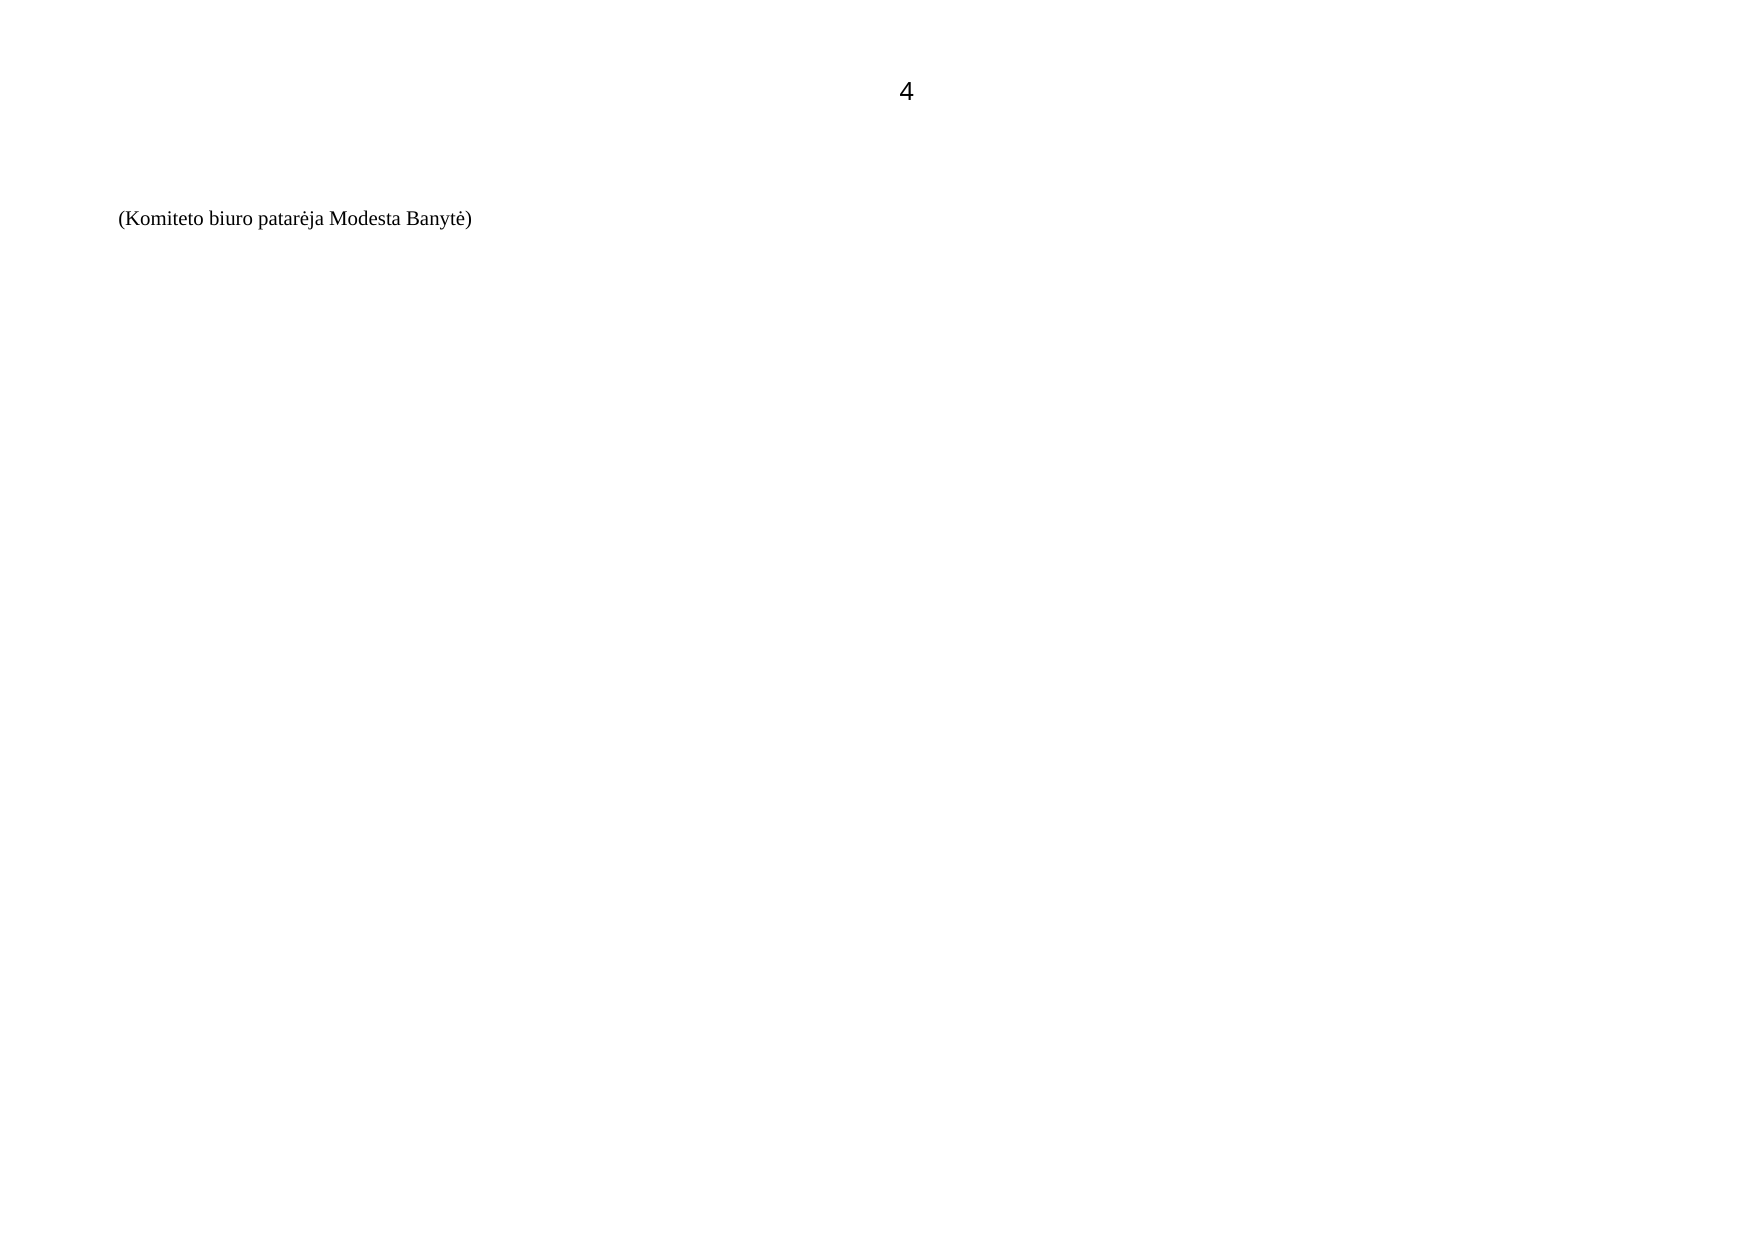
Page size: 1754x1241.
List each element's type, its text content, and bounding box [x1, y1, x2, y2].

text (Komiteto biuro patarėja Modesta Banytė) [118, 206, 1695, 230]
